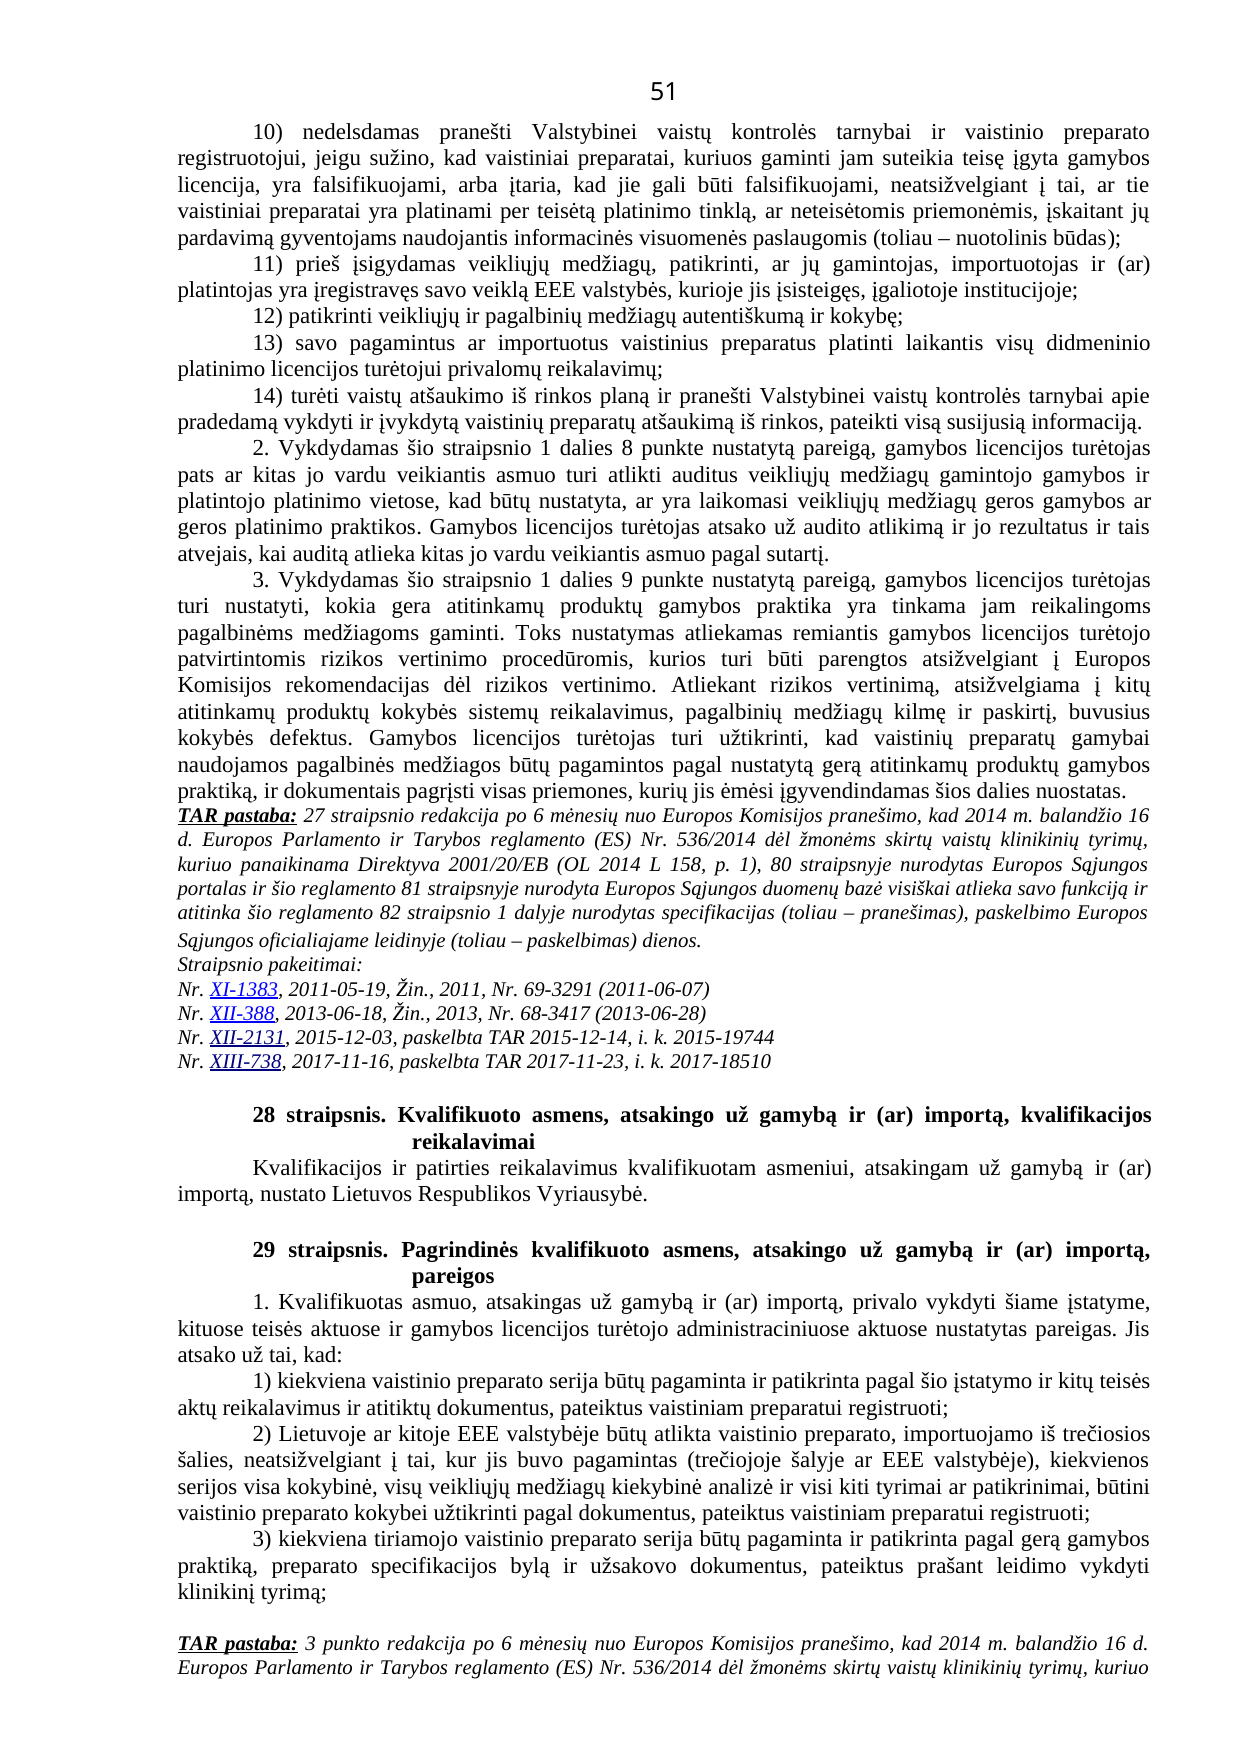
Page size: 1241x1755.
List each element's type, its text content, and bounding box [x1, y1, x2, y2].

text 11) prieš įsigydamas veikliųjų medžiagų, patikrinti, ar jų gamintojas, importuotojas ir (ar) platintojas yra įregistravęs savo veiklą EEE valstybės, kurioje jis įsisteigęs, įgaliotoje institucijoje; [177, 250, 1152, 303]
text 12) patikrinti veikliųjų ir pagalbinių medžiagų autentiškumą ir kokybę; [177, 303, 1152, 329]
text Nr. XII-388, 2013-06-18, Žin., 2013, Nr. 68-3417 (2013-06-28) [177, 1001, 1152, 1024]
text TAR pastaba: 3 punkto redakcija po 6 mėnesių nuo Europos Komisijos pranešimo, kad 2014 m. balandžio 16 d. Europos Parlamento ir Tarybos reglamento (ES) Nr. 536/2014 dėl žmonėms skirtų vaistų klinikinių tyrimų, kuriuo [177, 1631, 1152, 1679]
text 3. Vykdydamas šio straipsnio 1 dalies 9 punkte nustatytą pareigą, gamybos licencijos turėtojas turi nustatyti, kokia gera atitinkamų produktų gamybos praktika yra tinkama jam reikalingoms pagalbinėms medžiagoms gaminti. Toks nustatymas atliekamas remiantis gamybos licencijos turėtojo patvirtintomis rizikos vertinimo procedūromis, kurios turi būti parengtos atsižvelgiant į Europos Komisijos rekomendacijas dėl rizikos vertinimo. Atliekant rizikos vertinimą, atsižvelgiama į kitų atitinkamų produktų kokybės sistemų reikalavimus, pagalbinių medžiagų kilmę ir paskirtį, buvusius kokybės defektus. Gamybos licencijos turėtojas turi užtikrinti, kad vaistinių preparatų gamybai naudojamos pagalbinės medžiagos būtų pagamintos pagal nustatytą gerą atitinkamų produktų gamybos praktiką, ir dokumentais pagrįsti visas priemones, kurių jis ėmėsi įgyvendindamas šios dalies nuostatas. [177, 566, 1152, 803]
text 3) kiekviena tiriamojo vaistinio preparato serija būtų pagaminta ir patikrinta pagal gerą gamybos praktiką, preparato specifikacijos bylą ir užsakovo dokumentus, pateiktus prašant leidimo vykdyti klinikinį tyrimą; [177, 1526, 1152, 1604]
text Nr. XII-2131, 2015-12-03, paskelbta TAR 2015-12-14, i. k. 2015-19744 [177, 1024, 1152, 1049]
text 2) Lietuvoje ar kitoje EEE valstybėje būtų atlikta vaistinio preparato, importuojamo iš trečiosios šalies, neatsižvelgiant į tai, kur jis buvo pagamintas (trečiojoje šalyje ar EEE valstybėje), kiekvienos serijos visa kokybinė, visų veikliųjų medžiagų kiekybinė analizė ir visi kiti tyrimai ar patikrinimai, būtini vaistinio preparato kokybei užtikrinti pagal dokumentus, pateiktus vaistiniam preparatui registruoti; [177, 1420, 1152, 1526]
text 28 straipsnis. Kvalifikuoto asmens, atsakingo už gamybą ir (ar) importą, kvalifikacijos reikalavimai [252, 1101, 1152, 1154]
text 2. Vykdydamas šio straipsnio 1 dalies 8 punkte nustatytą pareigą, gamybos licencijos turėtojas pats ar kitas jo vardu veikiantis asmuo turi atlikti auditus veikliųjų medžiagų gamintojo gamybos ir platintojo platinimo vietose, kad būtų nustatyta, ar yra laikomasi veikliųjų medžiagų geros gamybos ar geros platinimo praktikos. Gamybos licencijos turėtojas atsako už audito atlikimą ir jo rezultatus ir tais atvejais, kai auditą atlieka kitas jo vardu veikiantis asmuo pagal sutartį. [177, 434, 1152, 566]
text Nr. XI-1383, 2011-05-19, Žin., 2011, Nr. 69-3291 (2011-06-07) [177, 976, 1152, 1001]
text TAR pastaba: 27 straipsnio redakcija po 6 mėnesių nuo Europos Komisijos pranešimo, kad 2014 m. balandžio 16 d. Europos Parlamento ir Tarybos reglamento (ES) Nr. 536/2014 dėl žmonėms skirtų vaistų klinikinių tyrimų, kuriuo panaikinama Direktyva 2001/20/EB (OL 2014 L 158, p. 1), 80 straipsnyje nurodytas Europos Sąjungos portalas ir šio reglamento 81 straipsnyje nurodyta Europos Sąjungos duomenų bazė visiškai atlieka savo funkciją ir atitinka šio reglamento 82 straipsnio 1 dalyje nurodytas specifikacijas (toliau – pranešimas), paskelbimo Europos Sąjungos oficialiajame leidinyje (toliau – paskelbimas) dienos. [177, 803, 1152, 952]
text 13) savo pagamintus ar importuotus vaistinius preparatus platinti laikantis visų didmeninio platinimo licencijos turėtojui privalomų reikalavimų; [177, 329, 1152, 382]
text Straipsnio pakeitimai: [177, 952, 1152, 976]
text 10) nedelsdamas pranešti Valstybinei vaistų kontrolės tarnybai ir vaistinio preparato registruotojui, jeigu sužino, kad vaistiniai preparatai, kuriuos gaminti jam suteikia teisę įgyta gamybos licencija, yra falsifikuojami, arba įtaria, kad jie gali būti falsifikuojami, neatsižvelgiant į tai, ar tie vaistiniai preparatai yra platinami per teisėtą platinimo tinklą, ar neteisėtomis priemonėmis, įskaitant jų pardavimą gyventojams naudojantis informacinės visuomenės paslaugomis (toliau – nuotolinis būdas); [177, 118, 1152, 250]
text 1. Kvalifikuotas asmuo, atsakingas už gamybą ir (ar) importą, privalo vykdyti šiame įstatyme, kituose teisės aktuose ir gamybos licencijos turėtojo administraciniuose aktuose nustatytas pareigas. Jis atsako už tai, kad: [177, 1288, 1152, 1367]
text Kvalifikacijos ir patirties reikalavimus kvalifikuotam asmeniui, atsakingam už gamybą ir (ar) importą, nustato Lietuvos Respublikos Vyriausybė. [177, 1154, 1152, 1207]
text 29 straipsnis. Pagrindinės kvalifikuoto asmens, atsakingo už gamybą ir (ar) importą, pareigos [252, 1236, 1152, 1288]
text 1) kiekviena vaistinio preparato serija būtų pagaminta ir patikrinta pagal šio įstatymo ir kitų teisės aktų reikalavimus ir atitiktų dokumentus, pateiktus vaistiniam preparatui registruoti; [177, 1367, 1152, 1420]
text 14) turėti vaistų atšaukimo iš rinkos planą ir pranešti Valstybinei vaistų kontrolės tarnybai apie pradedamą vykdyti ir įvykdytą vaistinių preparatų atšaukimą iš rinkos, pateikti visą susijusią informaciją. [177, 382, 1152, 434]
text Nr. XIII-738, 2017-11-16, paskelbta TAR 2017-11-23, i. k. 2017-18510 [177, 1049, 1152, 1073]
